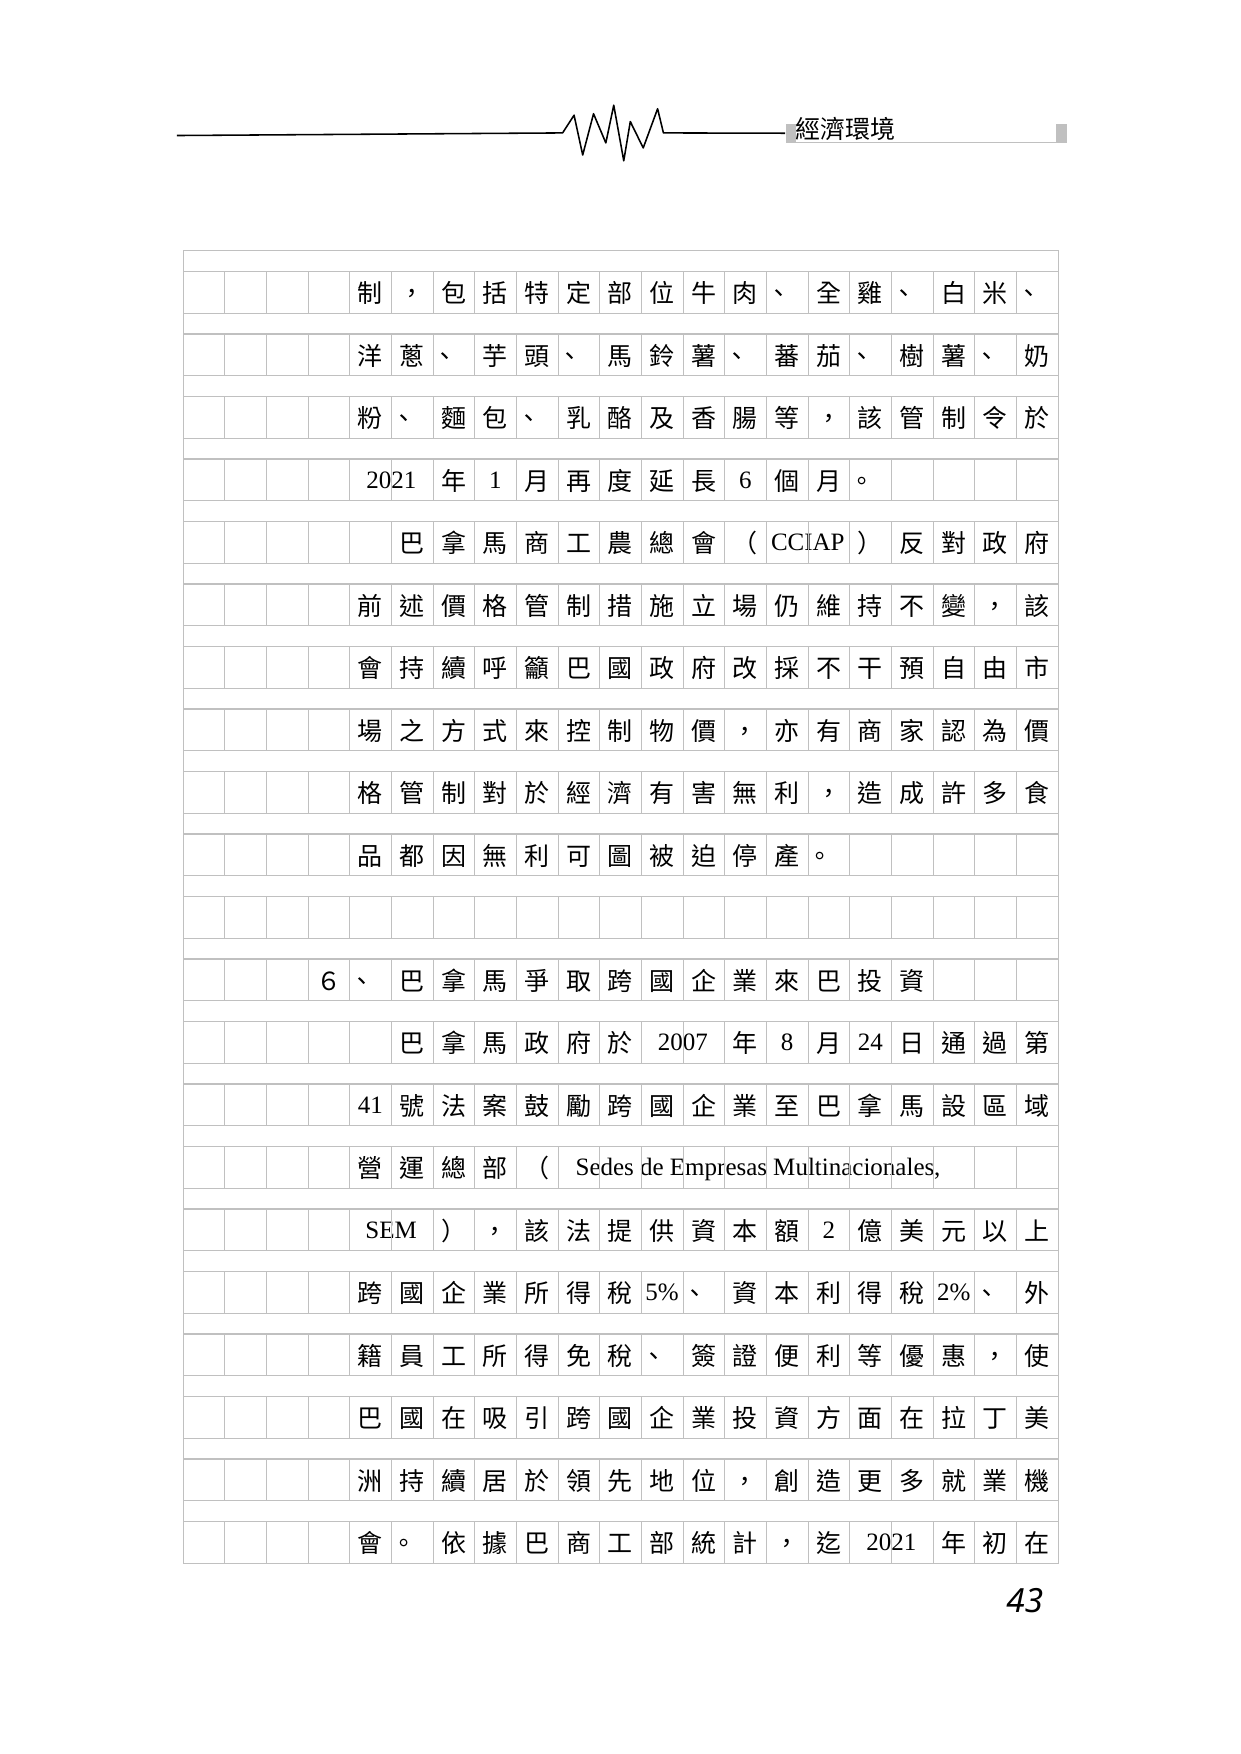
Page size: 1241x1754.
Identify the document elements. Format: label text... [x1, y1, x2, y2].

text 巴拿馬商工農總會（CCIAP）反對政府前述價格管制措施立場仍維持不變，該會持續呼籲巴國政府改採不干預自由市場之方式來控制物價，亦有商家認為價格管制對於經濟有害無利，造成許多食品都因無利可圖被迫停產。 [330, 564, 1058, 583]
text 巴拿馬政府於2007年8月24日通過第41號法案鼓勵跨國企業至巴拿馬設區域營運總部（Sedes de Empresas Multinacionales, SEM），該法提供資本額2億美元以上跨國企業所得稅5%、資本利得稅2%、外籍員工所得免稅、簽證便利等優惠，使巴國在吸引跨國企業投資方面在拉丁美洲持續居於領先地位，創造更多就業機會。依據巴商工部統計，迄2021年初在巴拿馬設立跨國企業營運總部之總家數已達170家，吸引投資額達30億美元，並創造約7,000個工作機會。 [330, 1251, 1058, 1271]
text 業 [725, 960, 766, 1000]
text 巴拿馬商工農總會（CCIAP）反對政府前述價格管制措施立場仍維持不變，該會持續呼籲巴國政府改採不干預自由市場之方式來控制物價，亦有商家認為價格管制對於經濟有害無利，造成許多食品都因無利可圖被迫停產。 [330, 626, 1058, 646]
text 巴拿馬商工農總會（CCIAP）反對政府前述價格管制措施立場仍維持不變，該會持續呼籲巴國政府改採不干預自由市場之方式來控制物價，亦有商家認為價格管制對於經濟有害無利，造成許多食品都因無利可圖被迫停產。 [330, 689, 1058, 708]
text 跨 [600, 960, 641, 1000]
text 巴拿馬政府於2007年8月24日通過第41號法案鼓勵跨國企業至巴拿馬設區域營運總部（Sedes de Empresas Multinacionales, SEM），該法提供資本額2億美元以上跨國企業所得稅5%、資本利得稅2%、外籍員工所得免稅、簽證便利等優惠，使巴國在吸引跨國企業投資方面在拉丁美洲持續居於領先地位，創造更多就業機會。依據巴商工部統計，迄2021年初在巴拿馬設立跨國企業營運總部之總家數已達170家，吸引投資額達30億美元，並創造約7,000個工作機會。 [330, 1064, 1058, 1083]
text 巴拿馬商工農總會（CCIAP）反對政府前述價格管制措施立場仍維持不變，該會持續呼籲巴國政府改採不干預自由市場之方式來控制物價，亦有商家認為價格管制對於經濟有害無利，造成許多食品都因無利可圖被迫停產。 [330, 501, 1058, 521]
text 巴拿馬商工農總會（CCIAP）反對政府前述價格管制措施立場仍維持不變，該會持續呼籲巴國政府改採不干預自由市場之方式來控制物價，亦有商家認為價格管制對於經濟有害無利，造成許多食品都因無利可圖被迫停產。 [330, 814, 1058, 833]
text 巴拿馬政府於2007年8月24日通過第41號法案鼓勵跨國企業至巴拿馬設區域營運總部（Sedes de Empresas Multinacionales, SEM），該法提供資本額2億美元以上跨國企業所得稅5%、資本利得稅2%、外籍員工所得免稅、簽證便利等優惠，使巴國在吸引跨國企業投資方面在拉丁美洲持續居於領先地位，創造更多就業機會。依據巴商工部統計，迄2021年初在巴拿馬設立跨國企業營運總部之總家數已達170家，吸引投資額達30億美元，並創造約7,000個工作機會。 [330, 1439, 1058, 1458]
text 投 [850, 960, 891, 1000]
text 巴拿馬政府於2007年8月24日通過第41號法案鼓勵跨國企業至巴拿馬設區域營運總部（Sedes de Empresas Multinacionales, SEM），該法提供資本額2億美元以上跨國企業所得稅5%、資本利得稅2%、外籍員工所得免稅、簽證便利等優惠，使巴國在吸引跨國企業投資方面在拉丁美洲持續居於領先地位，創造更多就業機會。依據巴商工部統計，迄2021年初在巴拿馬設立跨國企業營運總部之總家數已達170家，吸引投資額達30億美元，並創造約7,000個工作機會。 [330, 1001, 1058, 1021]
text ６ [309, 960, 349, 1000]
text 爭 [517, 960, 558, 1000]
text 巴拿馬政府於2007年8月24日通過第41號法案鼓勵跨國企業至巴拿馬設區域營運總部（Sedes de Empresas Multinacionales, SEM），該法提供資本額2億美元以上跨國企業所得稅5%、資本利得稅2%、外籍員工所得免稅、簽證便利等優惠，使巴國在吸引跨國企業投資方面在拉丁美洲持續居於領先地位，創造更多就業機會。依據巴商工部統計，迄2021年初在巴拿馬設立跨國企業營運總部之總家數已達170家，吸引投資額達30億美元，並創造約7,000個工作機會。 [330, 1501, 1058, 1521]
text [934, 960, 974, 1000]
text 巴拿馬前政府自2014年7月1日起對22項居民主食產品採取價格管制措施，以控制白米、雞肉、馬鈴薯與扁豆等主食產品之價格，俾免影響民眾生活，惟此措施迭遭商界抨擊反使物資缺乏。巴國新任總統Laurentino Cortizo表示將逐漸消除管制，以確保產品供應，爰巴商工部自2019年7月起僅維持14項產品價格管制，包括特定部位牛肉、全雞、白米、洋蔥、芋頭、馬鈴薯、蕃茄、樹薯、奶粉、麵包、乳酪及香腸等，該管制令於2021年1月再度延長6個月。 [330, 439, 1058, 458]
text [281, 939, 1058, 958]
text 企 [684, 960, 724, 1000]
text [281, 960, 308, 1000]
text 拿 [434, 960, 474, 1000]
text 巴拿馬前政府自2014年7月1日起對22項居民主食產品採取價格管制措施，以控制白米、雞肉、馬鈴薯與扁豆等主食產品之價格，俾免影響民眾生活，惟此措施迭遭商界抨擊反使物資缺乏。巴國新任總統Laurentino Cortizo表示將逐漸消除管制，以確保產品供應，爰巴商工部自2019年7月起僅維持14項產品價格管制，包括特定部位牛肉、全雞、白米、洋蔥、芋頭、馬鈴薯、蕃茄、樹薯、奶粉、麵包、乳酪及香腸等，該管制令於2021年1月再度延長6個月。 [330, 314, 1058, 333]
text 巴拿馬商工農總會（CCIAP）反對政府前述價格管制措施立場仍維持不變，該會持續呼籲巴國政府改採不干預自由市場之方式來控制物價，亦有商家認為價格管制對於經濟有害無利，造成許多食品都因無利可圖被迫停產。 [330, 751, 1058, 771]
text 巴拿馬政府於2007年8月24日通過第41號法案鼓勵跨國企業至巴拿馬設區域營運總部（Sedes de Empresas Multinacionales, SEM），該法提供資本額2億美元以上跨國企業所得稅5%、資本利得稅2%、外籍員工所得免稅、簽證便利等優惠，使巴國在吸引跨國企業投資方面在拉丁美洲持續居於領先地位，創造更多就業機會。依據巴商工部統計，迄2021年初在巴拿馬設立跨國企業營運總部之總家數已達170家，吸引投資額達30億美元，並創造約7,000個工作機會。 [330, 1314, 1058, 1333]
text 巴 [392, 960, 433, 1000]
text 來 [767, 960, 808, 1000]
text 國 [642, 960, 683, 1000]
text 、 [350, 960, 391, 1000]
text 馬 [475, 960, 516, 1000]
text [1017, 960, 1058, 1000]
text 巴 [809, 960, 849, 1000]
text 資 [892, 960, 933, 1000]
text [975, 960, 1016, 1000]
text 巴拿馬政府於2007年8月24日通過第41號法案鼓勵跨國企業至巴拿馬設區域營運總部（Sedes de Empresas Multinacionales, SEM），該法提供資本額2億美元以上跨國企業所得稅5%、資本利得稅2%、外籍員工所得免稅、簽證便利等優惠，使巴國在吸引跨國企業投資方面在拉丁美洲持續居於領先地位，創造更多就業機會。依據巴商工部統計，迄2021年初在巴拿馬設立跨國企業營運總部之總家數已達170家，吸引投資額達30億美元，並創造約7,000個工作機會。 [330, 1126, 1058, 1146]
text 巴拿馬政府於2007年8月24日通過第41號法案鼓勵跨國企業至巴拿馬設區域營運總部（Sedes de Empresas Multinacionales, SEM），該法提供資本額2億美元以上跨國企業所得稅5%、資本利得稅2%、外籍員工所得免稅、簽證便利等優惠，使巴國在吸引跨國企業投資方面在拉丁美洲持續居於領先地位，創造更多就業機會。依據巴商工部統計，迄2021年初在巴拿馬設立跨國企業營運總部之總家數已達170家，吸引投資額達30億美元，並創造約7,000個工作機會。 [330, 1189, 1058, 1208]
text 巴拿馬前政府自2014年7月1日起對22項居民主食產品採取價格管制措施，以控制白米、雞肉、馬鈴薯與扁豆等主食產品之價格，俾免影響民眾生活，惟此措施迭遭商界抨擊反使物資缺乏。巴國新任總統Laurentino Cortizo表示將逐漸消除管制，以確保產品供應，爰巴商工部自2019年7月起僅維持14項產品價格管制，包括特定部位牛肉、全雞、白米、洋蔥、芋頭、馬鈴薯、蕃茄、樹薯、奶粉、麵包、乳酪及香腸等，該管制令於2021年1月再度延長6個月。 [330, 251, 1058, 271]
text 巴拿馬政府於2007年8月24日通過第41號法案鼓勵跨國企業至巴拿馬設區域營運總部（Sedes de Empresas Multinacionales, SEM），該法提供資本額2億美元以上跨國企業所得稅5%、資本利得稅2%、外籍員工所得免稅、簽證便利等優惠，使巴國在吸引跨國企業投資方面在拉丁美洲持續居於領先地位，創造更多就業機會。依據巴商工部統計，迄2021年初在巴拿馬設立跨國企業營運總部之總家數已達170家，吸引投資額達30億美元，並創造約7,000個工作機會。 [330, 1376, 1058, 1396]
text 取 [559, 960, 599, 1000]
text 巴拿馬前政府自2014年7月1日起對22項居民主食產品採取價格管制措施，以控制白米、雞肉、馬鈴薯與扁豆等主食產品之價格，俾免影響民眾生活，惟此措施迭遭商界抨擊反使物資缺乏。巴國新任總統Laurentino Cortizo表示將逐漸消除管制，以確保產品供應，爰巴商工部自2019年7月起僅維持14項產品價格管制，包括特定部位牛肉、全雞、白米、洋蔥、芋頭、馬鈴薯、蕃茄、樹薯、奶粉、麵包、乳酪及香腸等，該管制令於2021年1月再度延長6個月。 [330, 376, 1058, 396]
